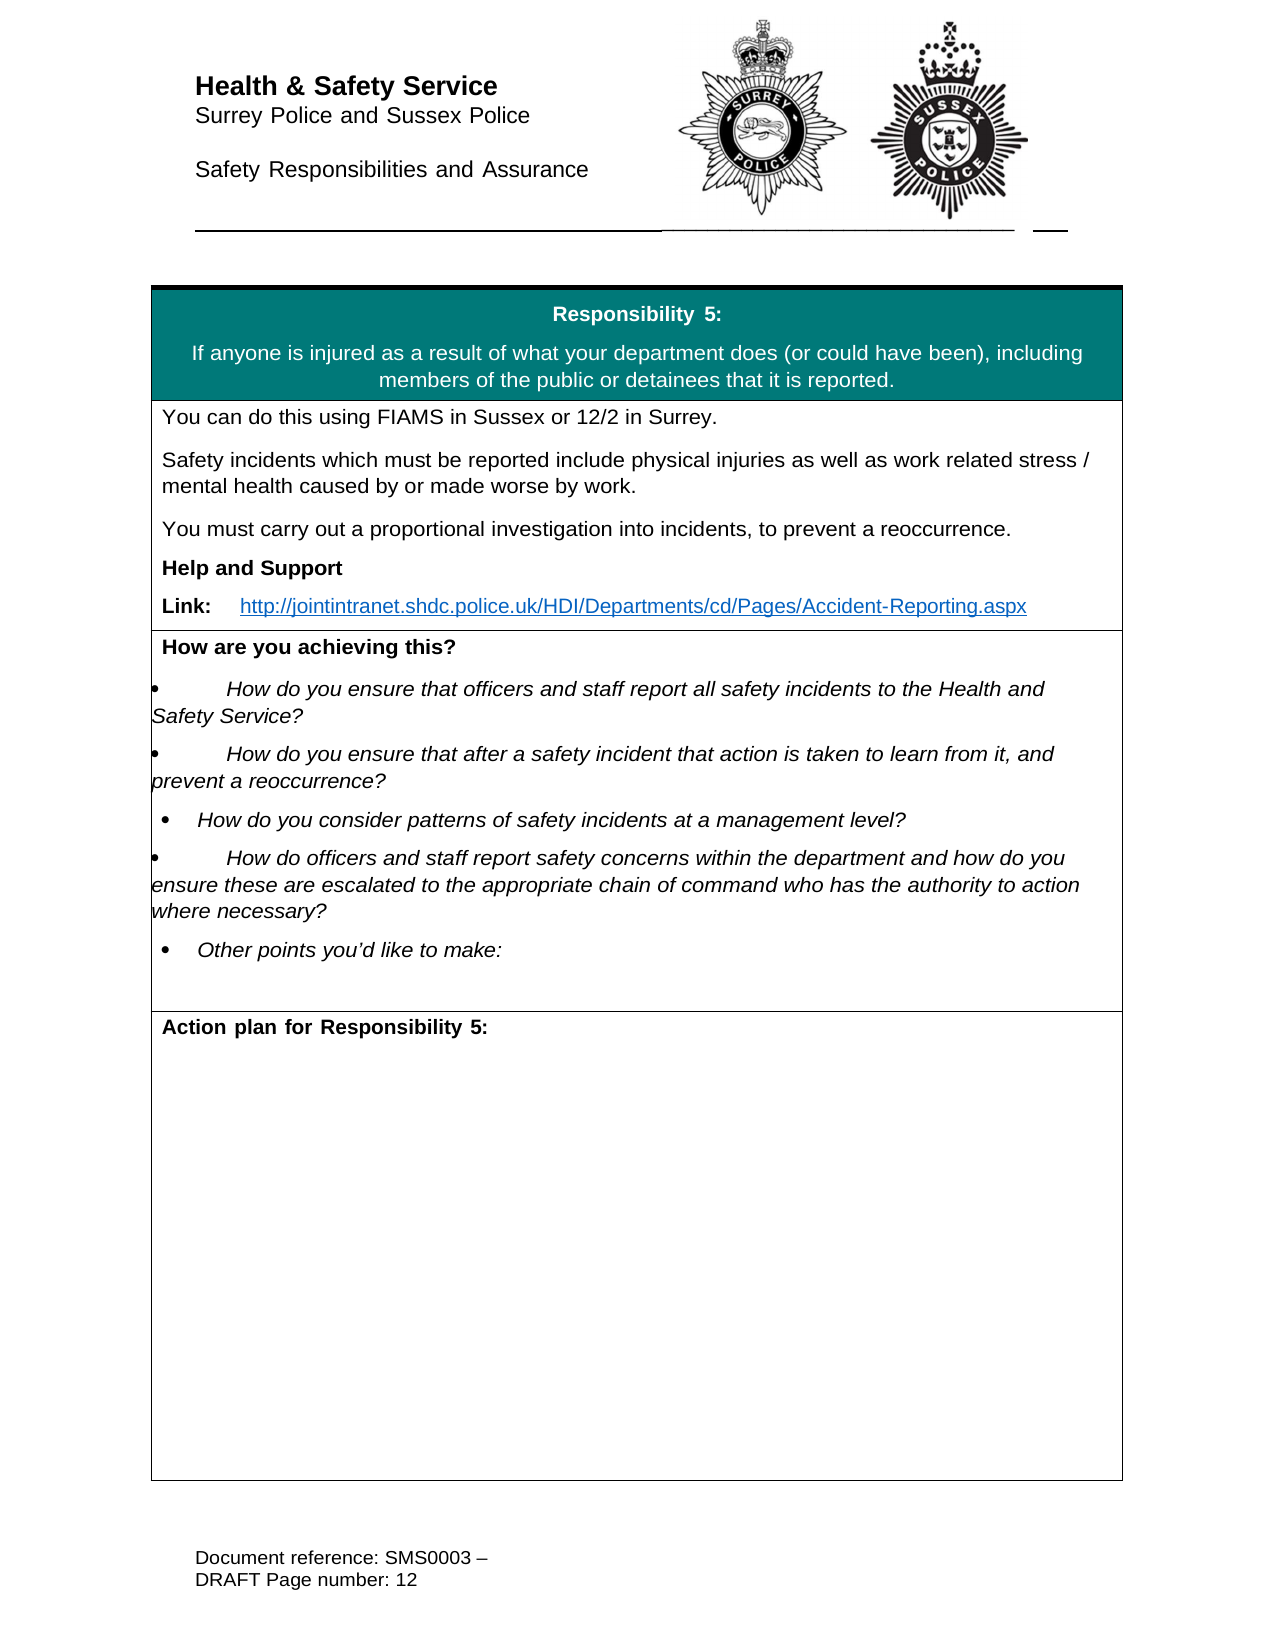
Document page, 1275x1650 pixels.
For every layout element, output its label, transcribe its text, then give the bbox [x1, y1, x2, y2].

table_cell You can do this using FIAMS in Sussex or 12/2 in Surrey. Safety incidents which must be reported include physical injuries as well as work related stress / mental health caused by or made worse by work. You must carry out a proportional investigation into incidents, to prevent a reoccurrence. Help and Support Link: http://jointintranet.shdc.police.uk/HDI/Departments/cd/Pages/Accident-Reporting.aspx [152, 401, 1122, 630]
table_cell How are you achieving this? How do you ensure that officers and staff report all safety incidents to the Health and Safety Service? How do you ensure that after a safety incident that action is taken to learn from it, and prevent a reoccurrence? How do you consider patterns of safety incidents at a management level? How do officers and staff report safety concerns within the department and how do you ensure these are escalated to the appropriate chain of command who has the authority to action where necessary? Other points you’d like to make: [152, 631, 1122, 1011]
table_header Responsibility 5: If anyone is injured as a result of what your department does (or could have been), including members of the public or detainees that it is reported. [152, 290, 1122, 400]
table_cell Action plan for Responsibility 5: [152, 1012, 1122, 1479]
